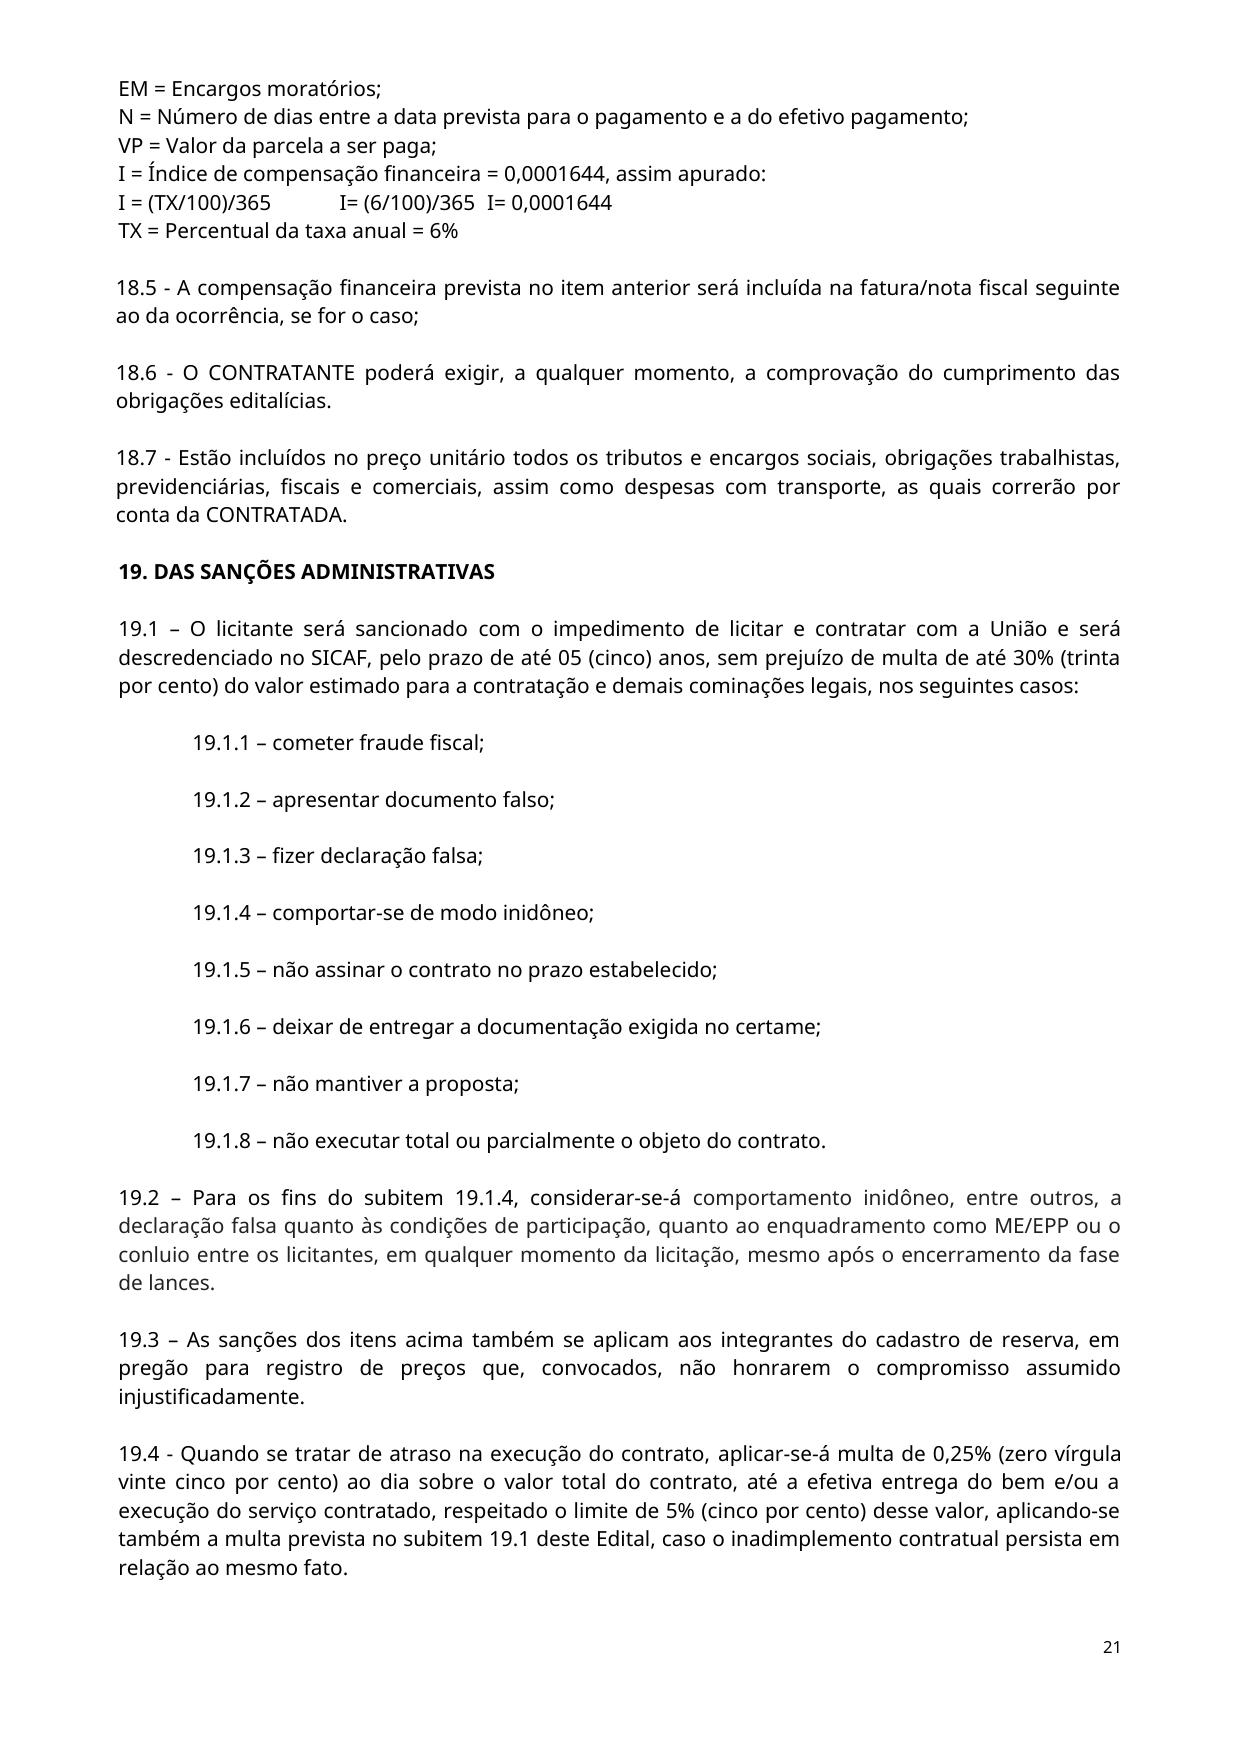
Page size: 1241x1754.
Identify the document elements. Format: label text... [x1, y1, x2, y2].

text 19.3 – As sanções dos itens acima também se aplicam aos integrantes do cadastro de reserva, em pregão para registro de preços que, convocados, não honrarem o compromisso assumido injustificadamente. [118, 1325, 1122, 1410]
text 18.6 - O CONTRATANTE poderá exigir, a qualquer momento, a comprovação do cumprimento das obrigações editalícias. [116, 358, 1122, 415]
text 19.1.8 – não executar total ou parcialmente o objeto do contrato. [192, 1126, 1122, 1154]
text 19.1.1 – cometer fraude fiscal; [192, 728, 1122, 756]
text 19.1.3 – fizer declaração falsa; [192, 842, 1122, 870]
text 19.1.5 – não assinar o contrato no prazo estabelecido; [192, 955, 1122, 984]
text N = Número de dias entre a data prevista para o pagamento e a do efetivo pagamento; [118, 102, 1122, 131]
text 19.1.4 – comportar-se de modo inidôneo; [192, 898, 1122, 927]
text 19.2 – Para os fins do subitem 19.1.4, considerar-se-á comportamento inidôneo, entre outros, a declaração falsa quanto às condições de participação, quanto ao enquadramento como ME/EPP ou o conluio entre os licitantes, em qualquer momento da licitação, mesmo após o encerramento da fase de lances. [118, 1183, 1122, 1297]
text EM = Encargos moratórios; [118, 74, 1122, 102]
text VP = Valor da parcela a ser paga; [118, 131, 1122, 159]
text I = Índice de compensação financeira = 0,0001644, assim apurado: [118, 159, 1122, 188]
text 19.1.7 – não mantiver a proposta; [192, 1069, 1122, 1098]
text 19. DAS SANÇÕES ADMINISTRATIVAS [118, 557, 1122, 586]
text 18.5 - A compensação financeira prevista no item anterior será incluída na fatura/nota fiscal seguinte ao da ocorrência, se for o caso; [116, 273, 1122, 330]
text 19.1.6 – deixar de entregar a documentação exigida no certame; [192, 1012, 1122, 1041]
text 19.4 - Quando se tratar de atraso na execução do contrato, aplicar-se-á multa de 0,25% (zero vírgula vinte cinco por cento) ao dia sobre o valor total do contrato, até a efetiva entrega do bem e/ou a execução do serviço contratado, respeitado o limite de 5% (cinco por cento) desse valor, aplicando-se também a multa prevista no subitem 19.1 deste Edital, caso o inadimplemento contratual persista em relação ao mesmo fato. [118, 1439, 1122, 1581]
text 18.7 - Estão incluídos no preço unitário todos os tributos e encargos sociais, obrigações trabalhistas, previdenciárias, fiscais e comerciais, assim como despesas com transporte, as quais correrão por conta da CONTRATADA. [116, 443, 1122, 529]
text 19.1 – O licitante será sancionado com o impedimento de licitar e contratar com a União e será descredenciado no SICAF, pelo prazo de até 05 (cinco) anos, sem prejuízo de multa de até 30% (trinta por cento) do valor estimado para a contratação e demais cominações legais, nos seguintes casos: [118, 614, 1122, 699]
text 19.1.2 – apresentar documento falso; [192, 785, 1122, 813]
text I = (TX/100)/365 I= (6/100)/365 I= 0,0001644 [118, 188, 1122, 216]
text TX = Percentual da taxa anual = 6% [118, 216, 1122, 244]
